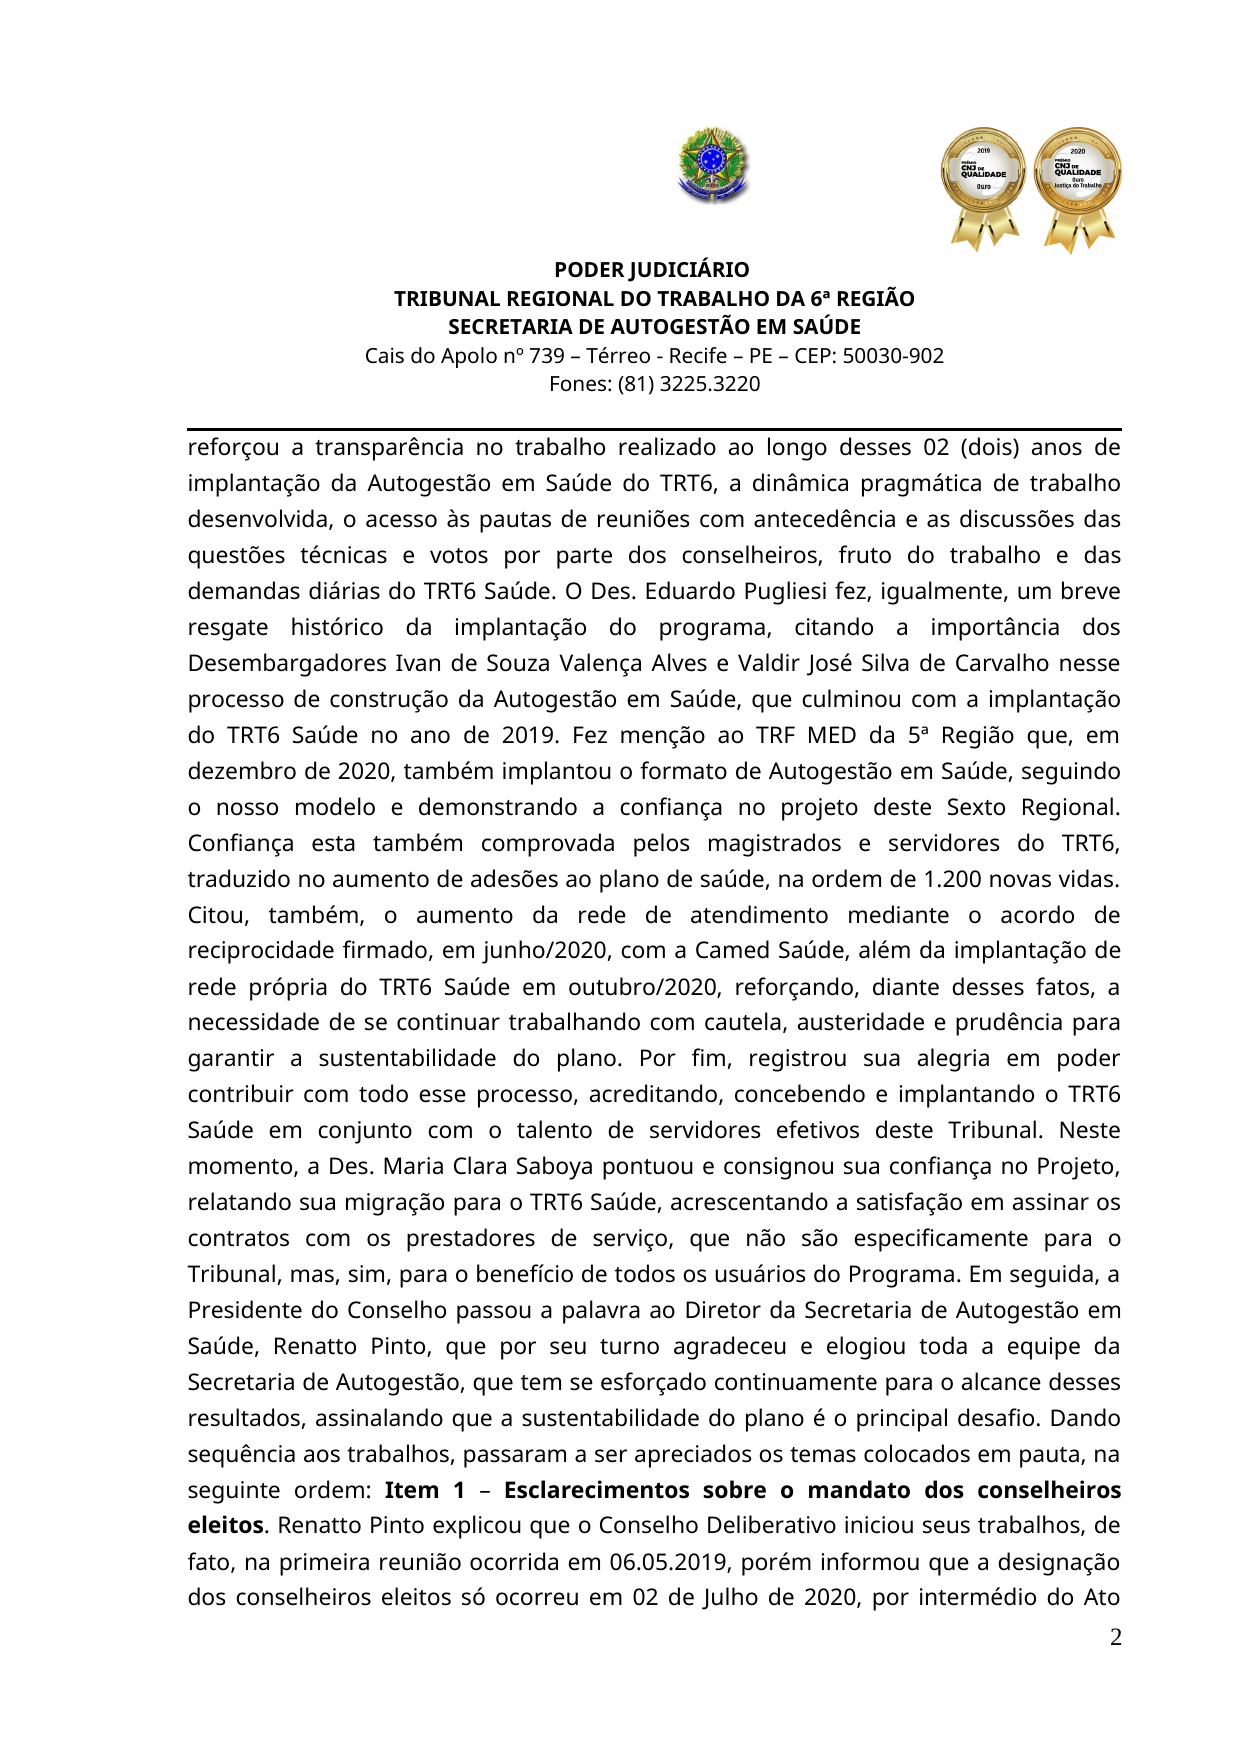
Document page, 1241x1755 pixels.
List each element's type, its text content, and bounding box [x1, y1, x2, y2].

text reforçou a transparência no trabalho realizado ao longo desses 02 (dois) anos de implantação da Autogestão em Saúde do TRT6, a dinâmica pragmática de trabalho desenvolvida, o acesso às pautas de reuniões com antecedência e as discussões das questões técnicas e votos por parte dos conselheiros, fruto do trabalho e das demandas diárias do TRT6 Saúde. O Des. Eduardo Pugliesi fez, igualmente, um breve resgate histórico da implantação do programa, citando a importância dos Desembargadores Ivan de Souza Valença Alves e Valdir José Silva de Carvalho nesse processo de construção da Autogestão em Saúde, que culminou com a implantação do TRT6 Saúde no ano de 2019. Fez menção ao TRF MED da 5ª Região que, em dezembro de 2020, também implantou o formato de Autogestão em Saúde, seguindo o nosso modelo e demonstrando a confiança no projeto deste Sexto Regional. Confiança esta também comprovada pelos magistrados e servidores do TRT6, traduzido no aumento de adesões ao plano de saúde, na ordem de 1.200 novas vidas. Citou, também, o aumento da rede de atendimento mediante o acordo de reciprocidade firmado, em junho/2020, com a Camed Saúde, além da implantação de rede própria do TRT6 Saúde em outubro/2020, reforçando, diante desses fatos, a necessidade de se continuar trabalhando com cautela, austeridade e prudência para garantir a sustentabilidade do plano. Por fim, registrou sua alegria em poder contribuir com todo esse processo, acreditando, concebendo e implantando o TRT6 Saúde em conjunto com o talento de servidores efetivos deste Tribunal. Neste momento, a Des. Maria Clara Saboya pontuou e consignou sua confiança no Projeto, relatando sua migração para o TRT6 Saúde, acrescentando a satisfação em assinar os contratos com os prestadores de serviço, que não são especificamente para o Tribunal, mas, sim, para o benefício de todos os usuários do Programa. Em seguida, a Presidente do Conselho passou a palavra ao Diretor da Secretaria de Autogestão em Saúde, Renatto Pinto, que por seu turno agradeceu e elogiou toda a equipe da Secretaria de Autogestão, que tem se esforçado continuamente para o alcance desses resultados, assinalando que a sustentabilidade do plano é o principal desafio. Dando sequência aos trabalhos, passaram a ser apreciados os temas colocados em pauta, na seguinte ordem: Item 1 – Esclarecimentos sobre o mandato dos conselheiros eleitos. Renatto Pinto explicou que o Conselho Deliberativo iniciou seus trabalhos, de fato, na primeira reunião ocorrida em 06.05.2019, porém informou que a designação dos conselheiros eleitos só ocorreu em 02 de Julho de 2020, por intermédio do Ato [187, 431, 1122, 1613]
